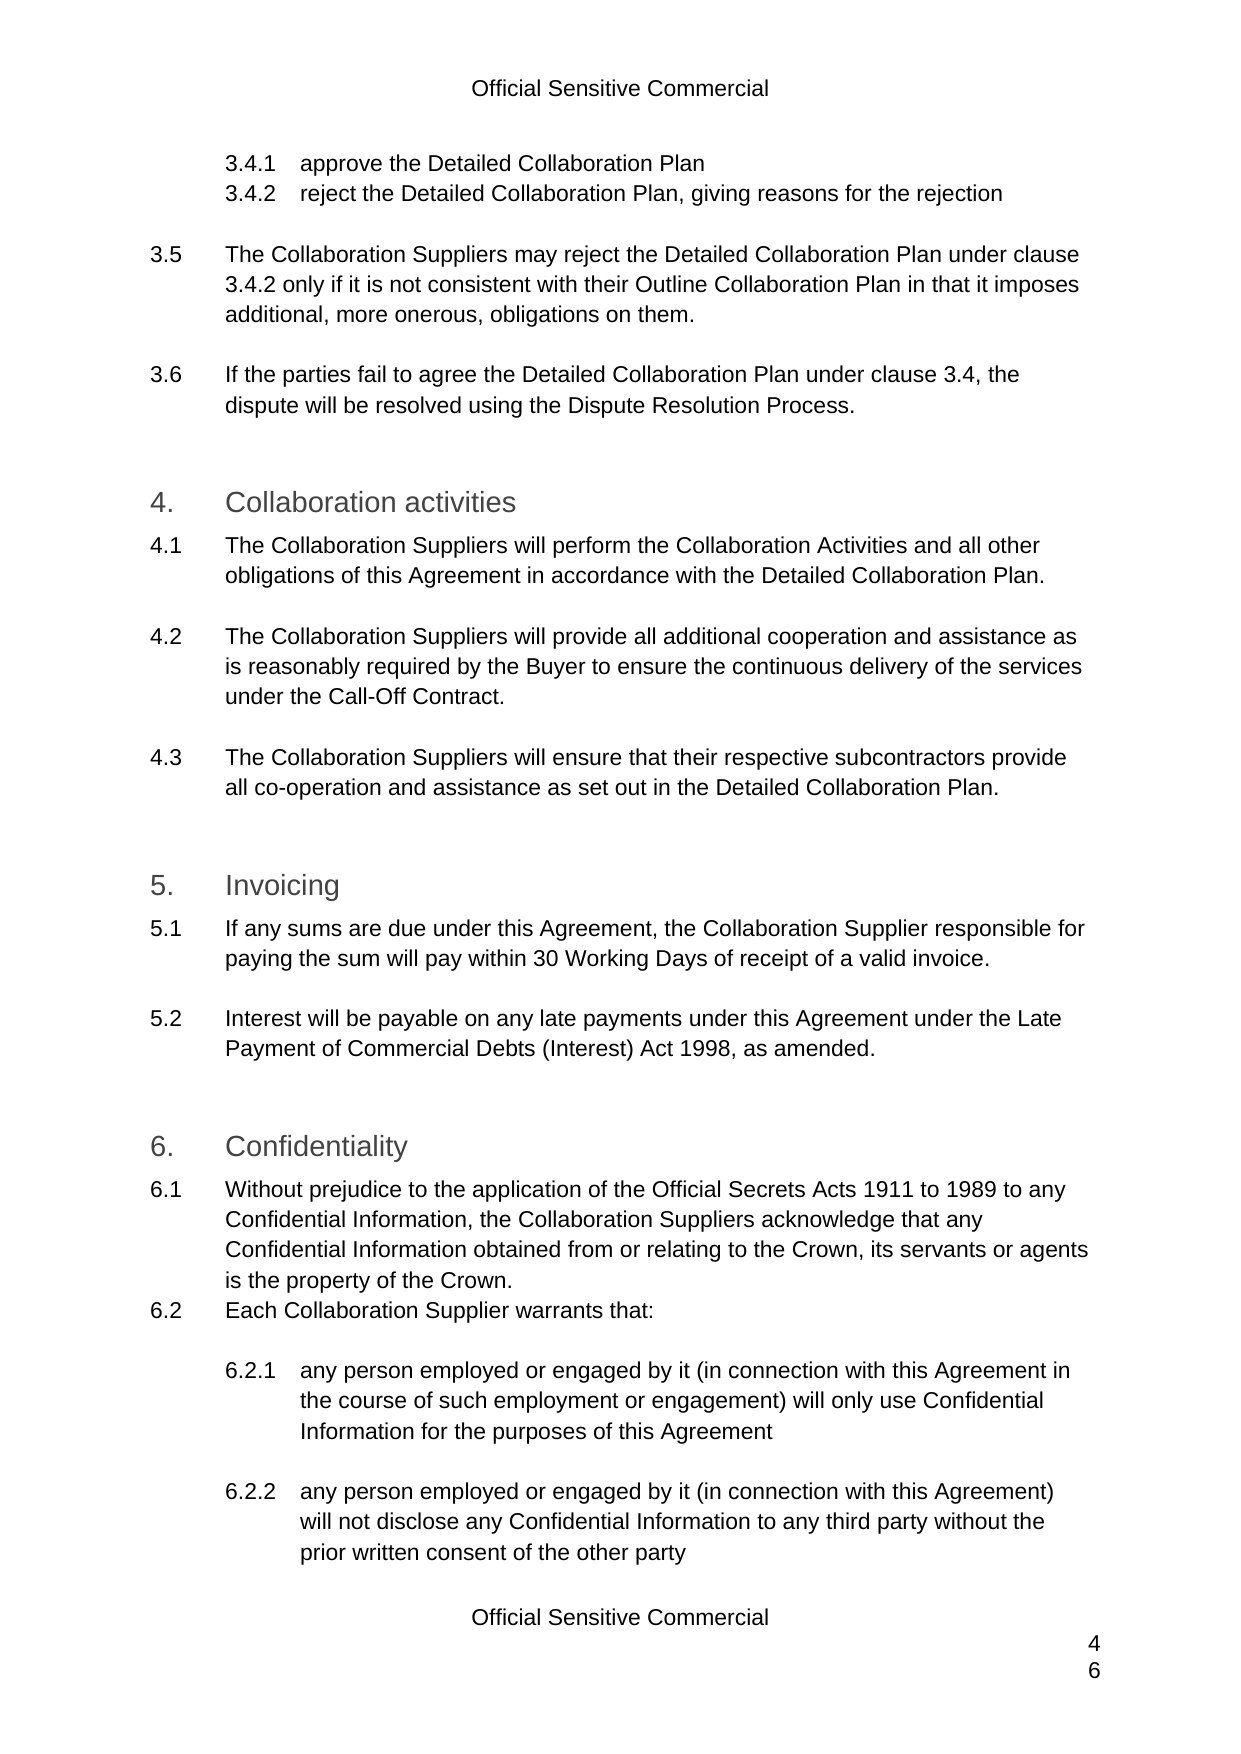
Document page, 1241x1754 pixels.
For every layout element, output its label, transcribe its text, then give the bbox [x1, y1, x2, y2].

text 3.4.2 reject the Detailed Collaboration Plan, giving reasons for the rejection [150, 180, 1090, 207]
subtitle 4. Collaboration activities [150, 485, 1090, 519]
text 6.2.1 any person employed or engaged by it (in connection with this Agreement in the course of such employment or engagement) will only use Confidential Information for the purposes of this Agreement [225, 1357, 1090, 1444]
text 3.5 The Collaboration Suppliers may reject the Detailed Collaboration Plan under clause 3.4.2 only if it is not consistent with their Outline Collaboration Plan in that it imposes additional, more onerous, obligations on them. [150, 241, 1090, 327]
text 6.2.2 any person employed or engaged by it (in connection with this Agreement) will not disclose any Confidential Information to any third party without the prior written consent of the other party [225, 1478, 1090, 1565]
text 5.1 If any sums are due under this Agreement, the Collaboration Supplier responsible for paying the sum will pay within 30 Working Days of receipt of a valid invoice. [150, 914, 1090, 971]
text 5.2 Interest will be payable on any late payments under this Agreement under the Late Payment of Commercial Debts (Interest) Act 1998, as amended. [150, 1005, 1090, 1062]
text 6.2 Each Collaboration Supplier warrants that: [150, 1297, 1090, 1323]
subtitle 5. Invoicing [150, 868, 1090, 901]
text 4.1 The Collaboration Suppliers will perform the Collaboration Activities and all other obligations of this Agreement in accordance with the Detailed Collaboration Plan. [150, 532, 1090, 589]
text 6.1 Without prejudice to the application of the Official Secrets Acts 1911 to 1989 to any Confidential Information, the Collaboration Suppliers acknowledge that any Confidential Information obtained from or relating to the Crown, its servants or agents is the property of the Crown. [150, 1176, 1090, 1293]
subtitle 6. Confidentiality [150, 1129, 1090, 1163]
text 4.3 The Collaboration Suppliers will ensure that their respective subcontractors provide all co-operation and assistance as set out in the Detailed Collaboration Plan. [150, 744, 1090, 800]
text 3.6 If the parties fail to agree the Detailed Collaboration Plan under clause 3.4, the dispute will be resolved using the Dispute Resolution Process. [150, 361, 1090, 418]
text 4.2 The Collaboration Suppliers will provide all additional cooperation and assistance as is reasonably required by the Buyer to ensure the continuous delivery of the services under the Call-Off Contract. [150, 623, 1090, 710]
text 3.4.1 approve the Detailed Collaboration Plan [150, 150, 1090, 176]
